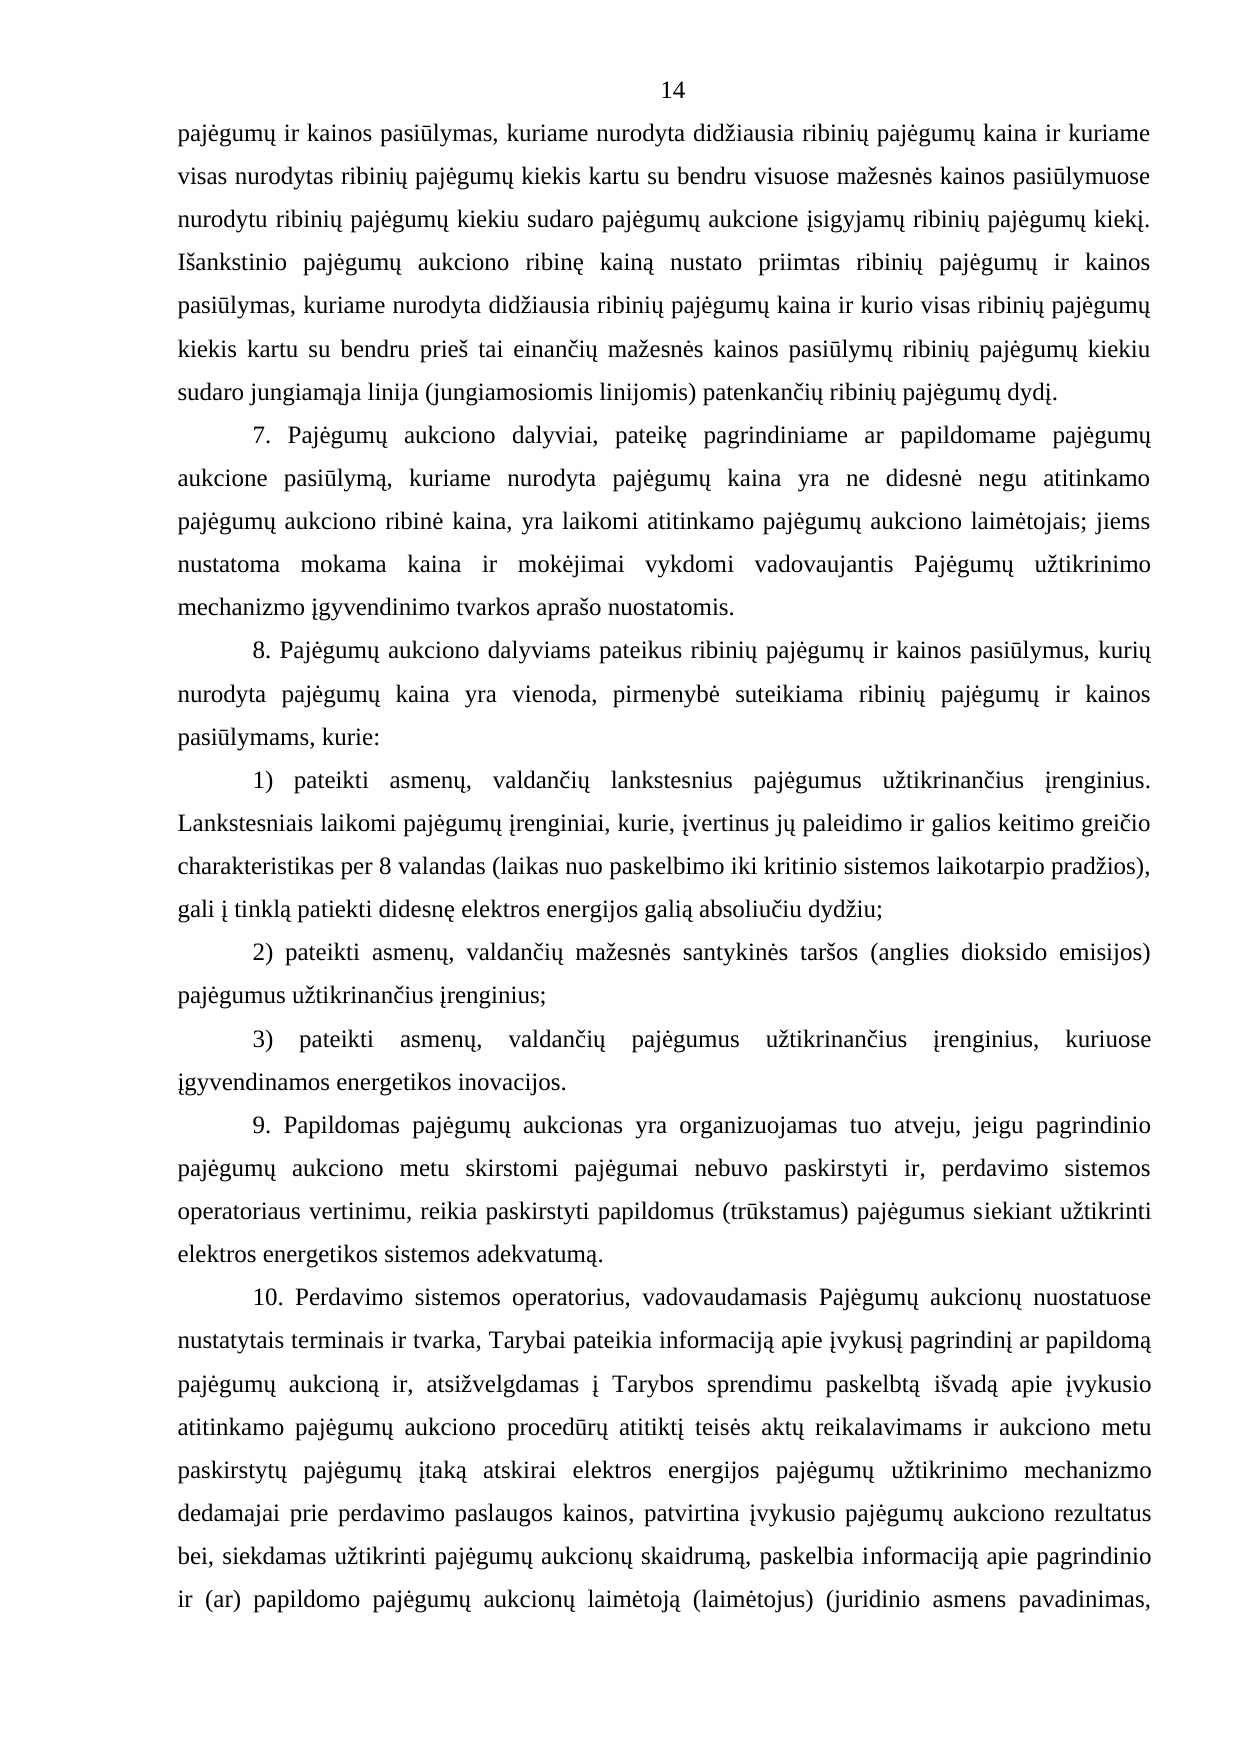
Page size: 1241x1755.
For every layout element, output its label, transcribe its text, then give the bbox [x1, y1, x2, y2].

text 2) pateikti asmenų, valdančių mažesnės santykinės taršos (anglies dioksido emisijos) pajėgumus užtikrinančius įrenginius; [177, 937, 1152, 1009]
text 9. Papildomas pajėgumų aukcionas yra organizuojamas tuo atveju, jeigu pagrindinio pajėgumų aukciono metu skirstomi pajėgumai nebuvo paskirstyti ir, perdavimo sistemos operatoriaus vertinimu, reikia paskirstyti papildomus (trūkstamus) pajėgumus siekiant užtikrinti elektros energetikos sistemos adekvatumą. [177, 1110, 1152, 1268]
text pajėgumų ir kainos pasiūlymas, kuriame nurodyta didžiausia ribinių pajėgumų kaina ir kuriame visas nurodytas ribinių pajėgumų kiekis kartu su bendru visuose mažesnės kainos pasiūlymuose nurodytu ribinių pajėgumų kiekiu sudaro pajėgumų aukcione įsigyjamų ribinių pajėgumų kiekį. Išankstinio pajėgumų aukciono ribinę kainą nustato priimtas ribinių pajėgumų ir kainos pasiūlymas, kuriame nurodyta didžiausia ribinių pajėgumų kaina ir kurio visas ribinių pajėgumų kiekis kartu su bendru prieš tai einančių mažesnės kainos pasiūlymų ribinių pajėgumų kiekiu sudaro jungiamąja linija (jungiamosiomis linijomis) patenkančių ribinių pajėgumų dydį. [177, 118, 1152, 406]
text 8. Pajėgumų aukciono dalyviams pateikus ribinių pajėgumų ir kainos pasiūlymus, kurių nurodyta pajėgumų kaina yra vienoda, pirmenybė suteikiama ribinių pajėgumų ir kainos pasiūlymams, kurie: [177, 636, 1152, 751]
text 3) pateikti asmenų, valdančių pajėgumus užtikrinančius įrenginius, kuriuose įgyvendinamos energetikos inovacijos. [177, 1024, 1152, 1096]
text 1) pateikti asmenų, valdančių lankstesnius pajėgumus užtikrinančius įrenginius. Lankstesniais laikomi pajėgumų įrenginiai, kurie, įvertinus jų paleidimo ir galios keitimo greičio charakteristikas per 8 valandas (laikas nuo paskelbimo iki kritinio sistemos laikotarpio pradžios), gali į tinklą patiekti didesnę elektros energijos galią absoliučiu dydžiu; [177, 765, 1152, 923]
text 7. Pajėgumų aukciono dalyviai, pateikę pagrindiniame ar papildomame pajėgumų aukcione pasiūlymą, kuriame nurodyta pajėgumų kaina yra ne didesnė negu atitinkamo pajėgumų aukciono ribinė kaina, yra laikomi atitinkamo pajėgumų aukciono laimėtojais; jiems nustatoma mokama kaina ir mokėjimai vykdomi vadovaujantis Pajėgumų užtikrinimo mechanizmo įgyvendinimo tvarkos aprašo nuostatomis. [177, 420, 1152, 621]
text 10. Perdavimo sistemos operatorius, vadovaudamasis Pajėgumų aukcionų nuostatuose nustatytais terminais ir tvarka, Tarybai pateikia informaciją apie įvykusį pagrindinį ar papildomą pajėgumų aukcioną ir, atsižvelgdamas į Tarybos sprendimu paskelbtą išvadą apie įvykusio atitinkamo pajėgumų aukciono procedūrų atitiktį teisės aktų reikalavimams ir aukciono metu paskirstytų pajėgumų įtaką atskirai elektros energijos pajėgumų užtikrinimo mechanizmo dedamajai prie perdavimo paslaugos kainos, patvirtina įvykusio pajėgumų aukciono rezultatus bei, siekdamas užtikrinti pajėgumų aukcionų skaidrumą, paskelbia informaciją apie pagrindinio ir (ar) papildomo pajėgumų aukcionų laimėtoją (laimėtojus) (juridinio asmens pavadinimas, [177, 1282, 1152, 1613]
